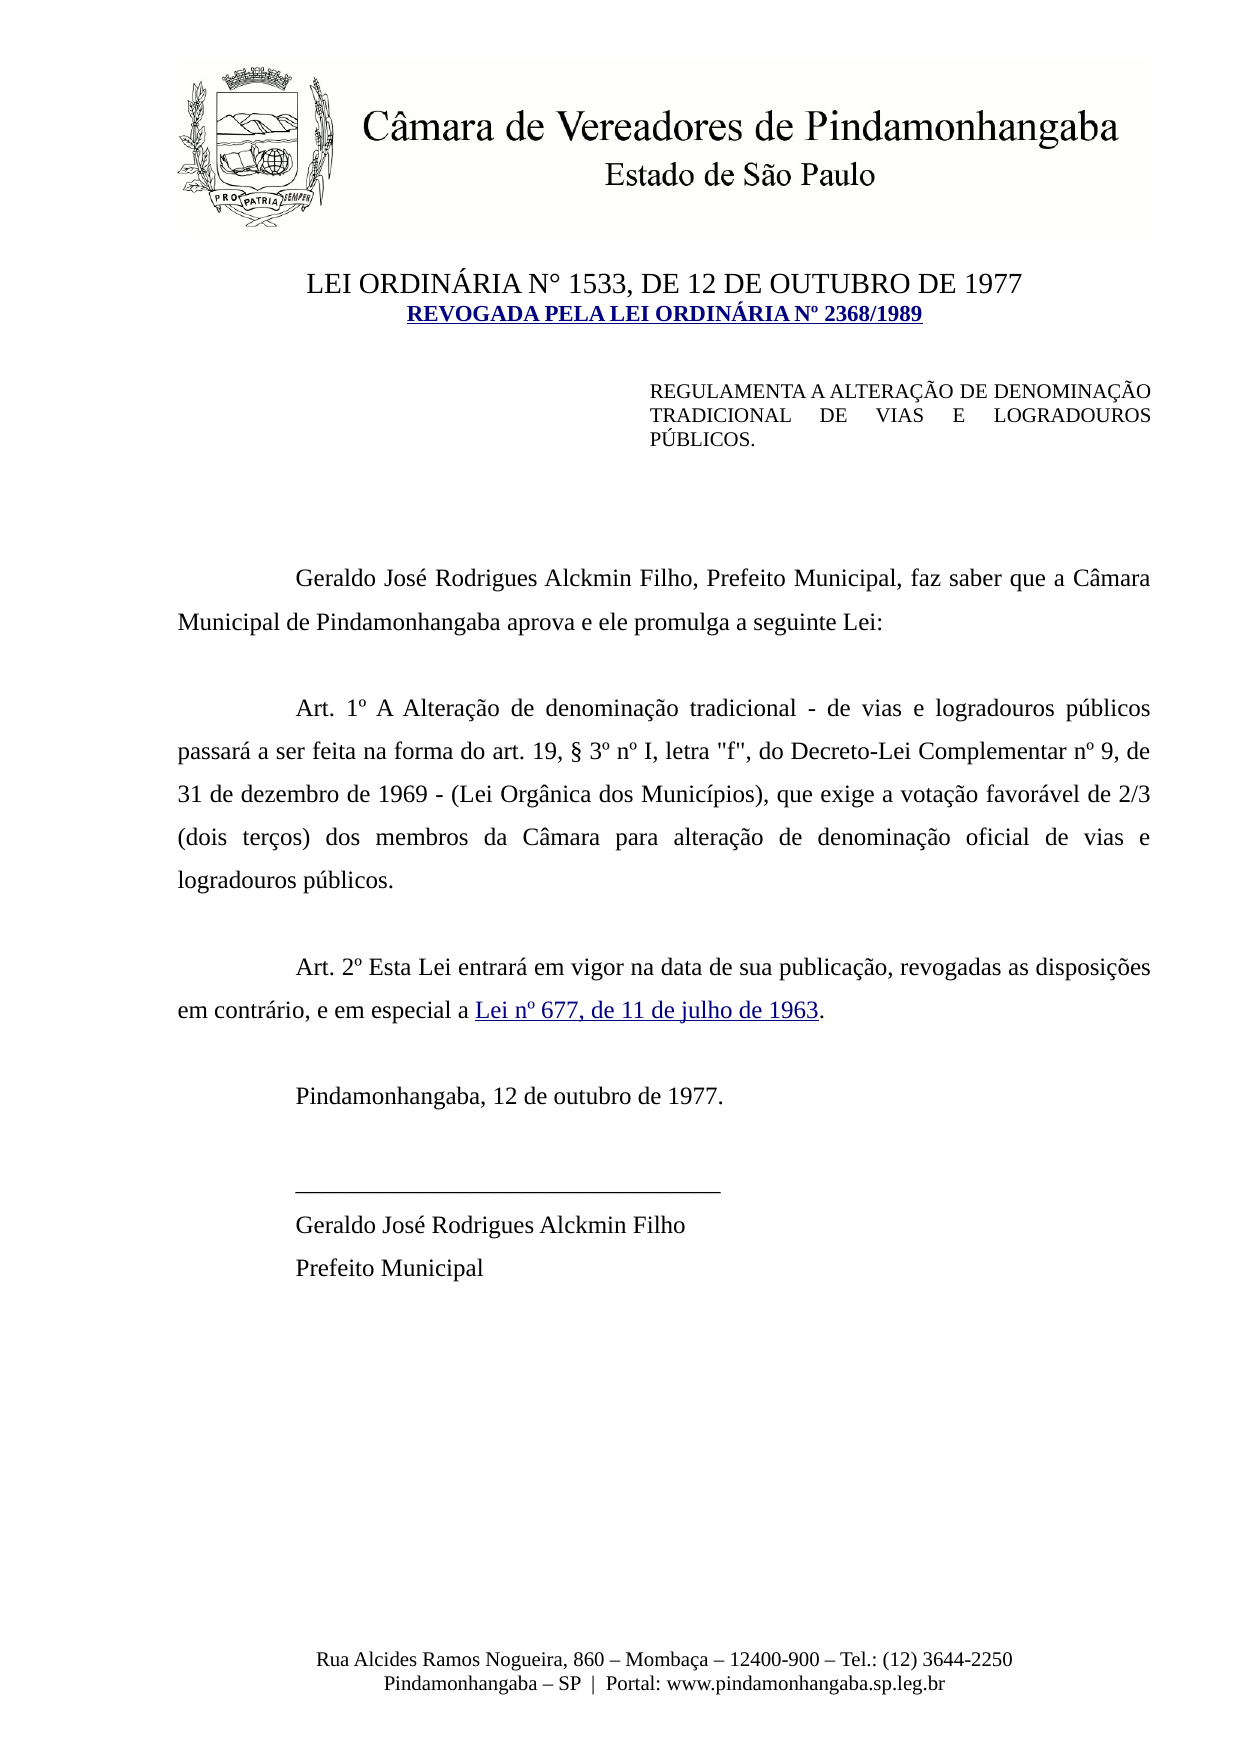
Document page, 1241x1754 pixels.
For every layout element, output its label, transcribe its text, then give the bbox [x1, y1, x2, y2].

text Art. 1º A Alteração de denominação tradicional - de vias e logradouros públicos passará a ser feita na forma do art. 19, § 3º nº I, letra "f", do Decreto-Lei Complementar nº 9, de 31 de dezembro de 1969 - (Lei Orgânica dos Municípios), que exige a votação favorável de 2/3 (dois terços) dos membros da Câmara para alteração de denominação oficial de vias e logradouros públicos. [177, 693, 1152, 894]
text Pindamonhangaba, 12 de outubro de 1977. [177, 1081, 1152, 1110]
text __________________________________ [177, 1167, 1152, 1196]
text Geraldo José Rodrigues Alckmin Filho, Prefeito Municipal, faz saber que a Câmara Municipal de Pindamonhangaba aprova e ele promulga a seguinte Lei: [177, 563, 1152, 635]
text Geraldo José Rodrigues Alckmin Filho [177, 1210, 1152, 1239]
text LEI ORDINÁRIA N° 1533, de 12 de outubro de 1977 [177, 266, 1152, 299]
text Revogada pela Lei Ordinária nº 2368/1989 [177, 299, 1152, 326]
text Prefeito Municipal [177, 1253, 1152, 1282]
text REGULAMENTA A ALTERAÇÃO DE DENOMINAÇÃO TRADICIONAL DE VIAS E LOGRADOUROS PÚBLICOS. [649, 379, 1152, 451]
picture [177, 59, 1152, 236]
text Art. 2º Esta Lei entrará em vigor na data de sua publicação, revogadas as disposições em contrário, e em especial a Lei nº 677, de 11 de julho de 1963. [177, 952, 1152, 1023]
